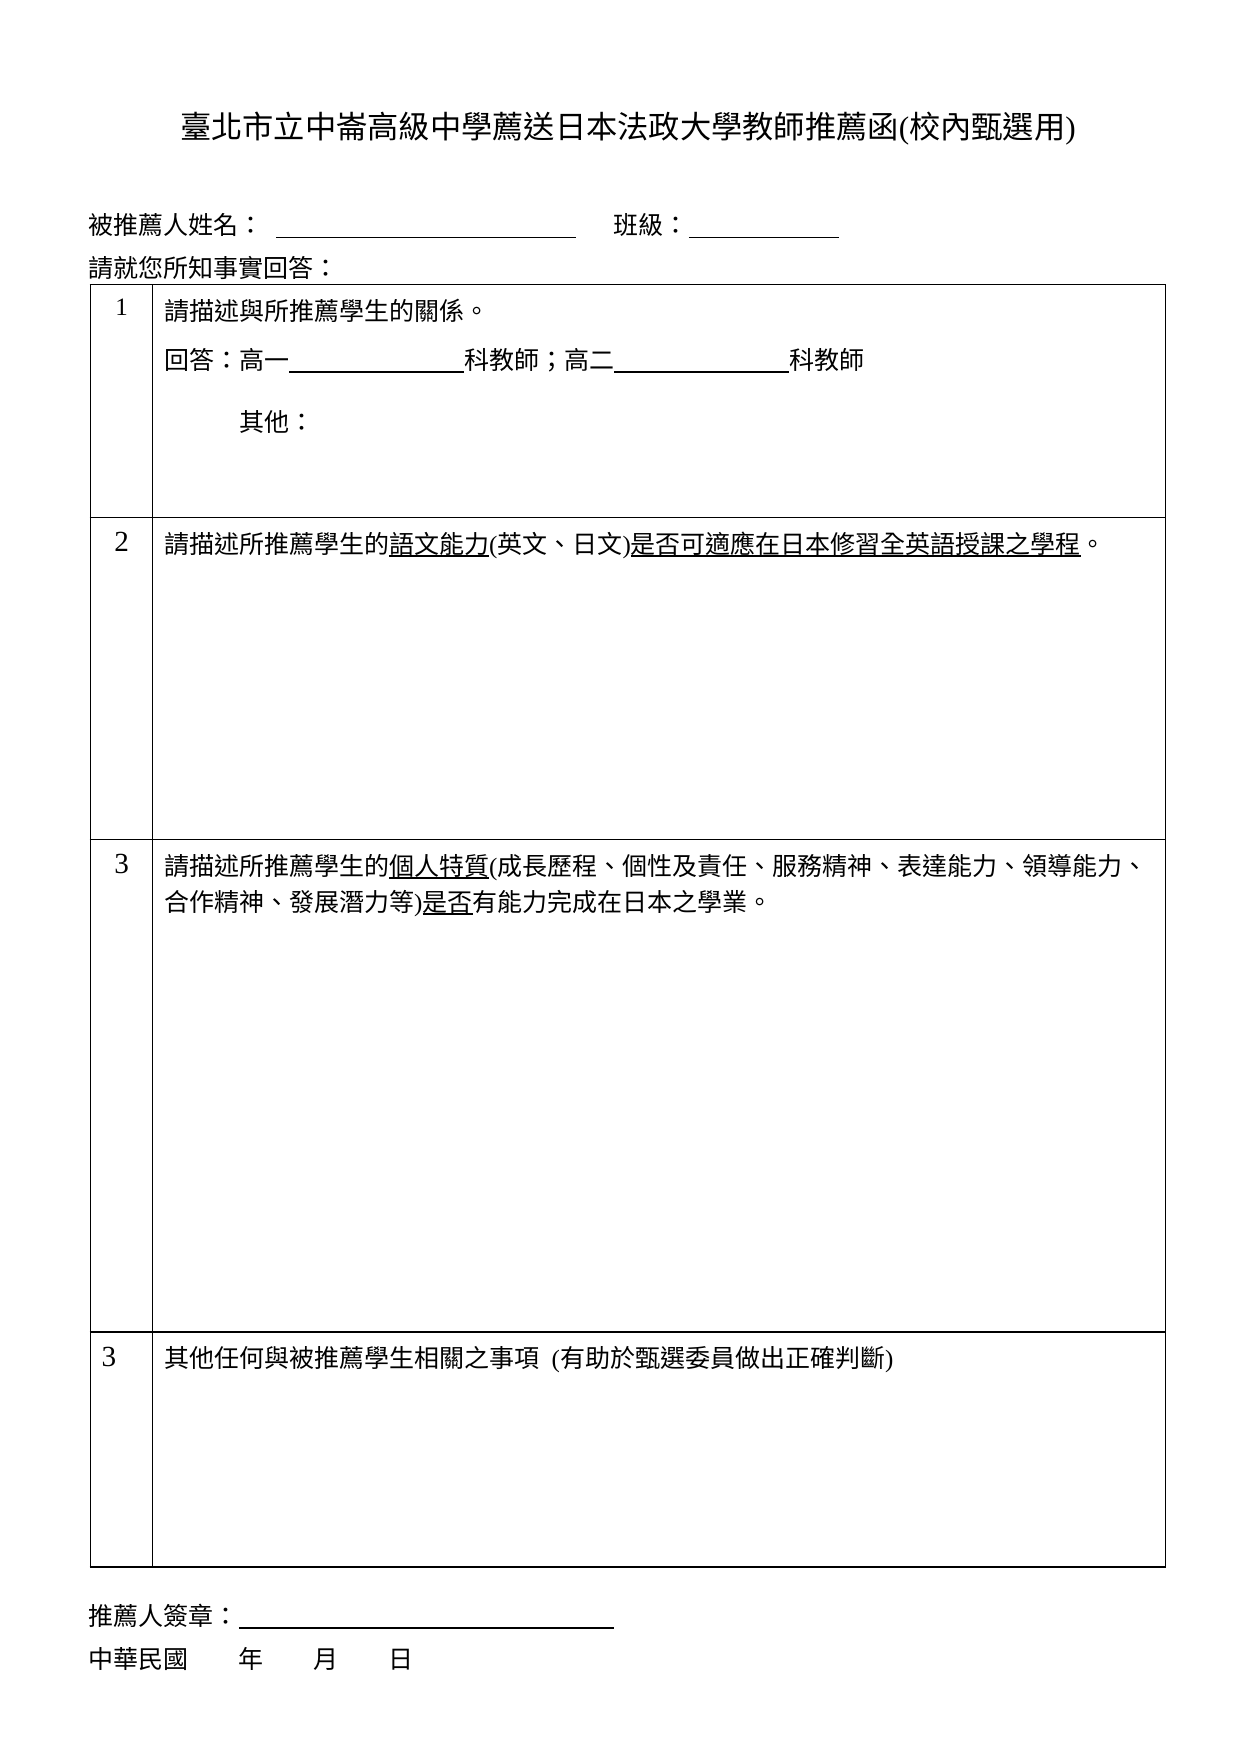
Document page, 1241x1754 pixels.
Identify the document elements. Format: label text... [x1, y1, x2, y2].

table_cell 2 [91, 518, 152, 839]
table_cell 3 [91, 1333, 152, 1566]
table_header 1 [91, 285, 152, 517]
table_header 請描述與所推薦學生的關係。 回答：高一 科教師；高二 科教師 其他： [153, 285, 1165, 517]
text 推薦人簽章： [89, 1596, 1167, 1632]
text 中華民國 年 月 日 [89, 1640, 1167, 1676]
text 臺北市立中崙高級中學薦送日本法政大學教師推薦函(校內甄選用) [89, 102, 1167, 147]
table_cell 請描述所推薦學生的個人特質(成長歷程、個性及責任、服務精神、表達能力、領導能力、合作精神、發展潛力等)是否有能力完成在日本之學業。 [153, 840, 1165, 1331]
text 被推薦人姓名： 班級： [89, 206, 1167, 242]
table_cell 3 [91, 840, 152, 1331]
table_cell 其他任何與被推薦學生相關之事項 (有助於甄選委員做出正確判斷) [153, 1333, 1165, 1566]
text 請就您所知事實回答： [89, 248, 1167, 284]
table_cell 請描述所推薦學生的語文能力(英文、日文)是否可適應在日本修習全英語授課之學程。 [153, 518, 1165, 839]
